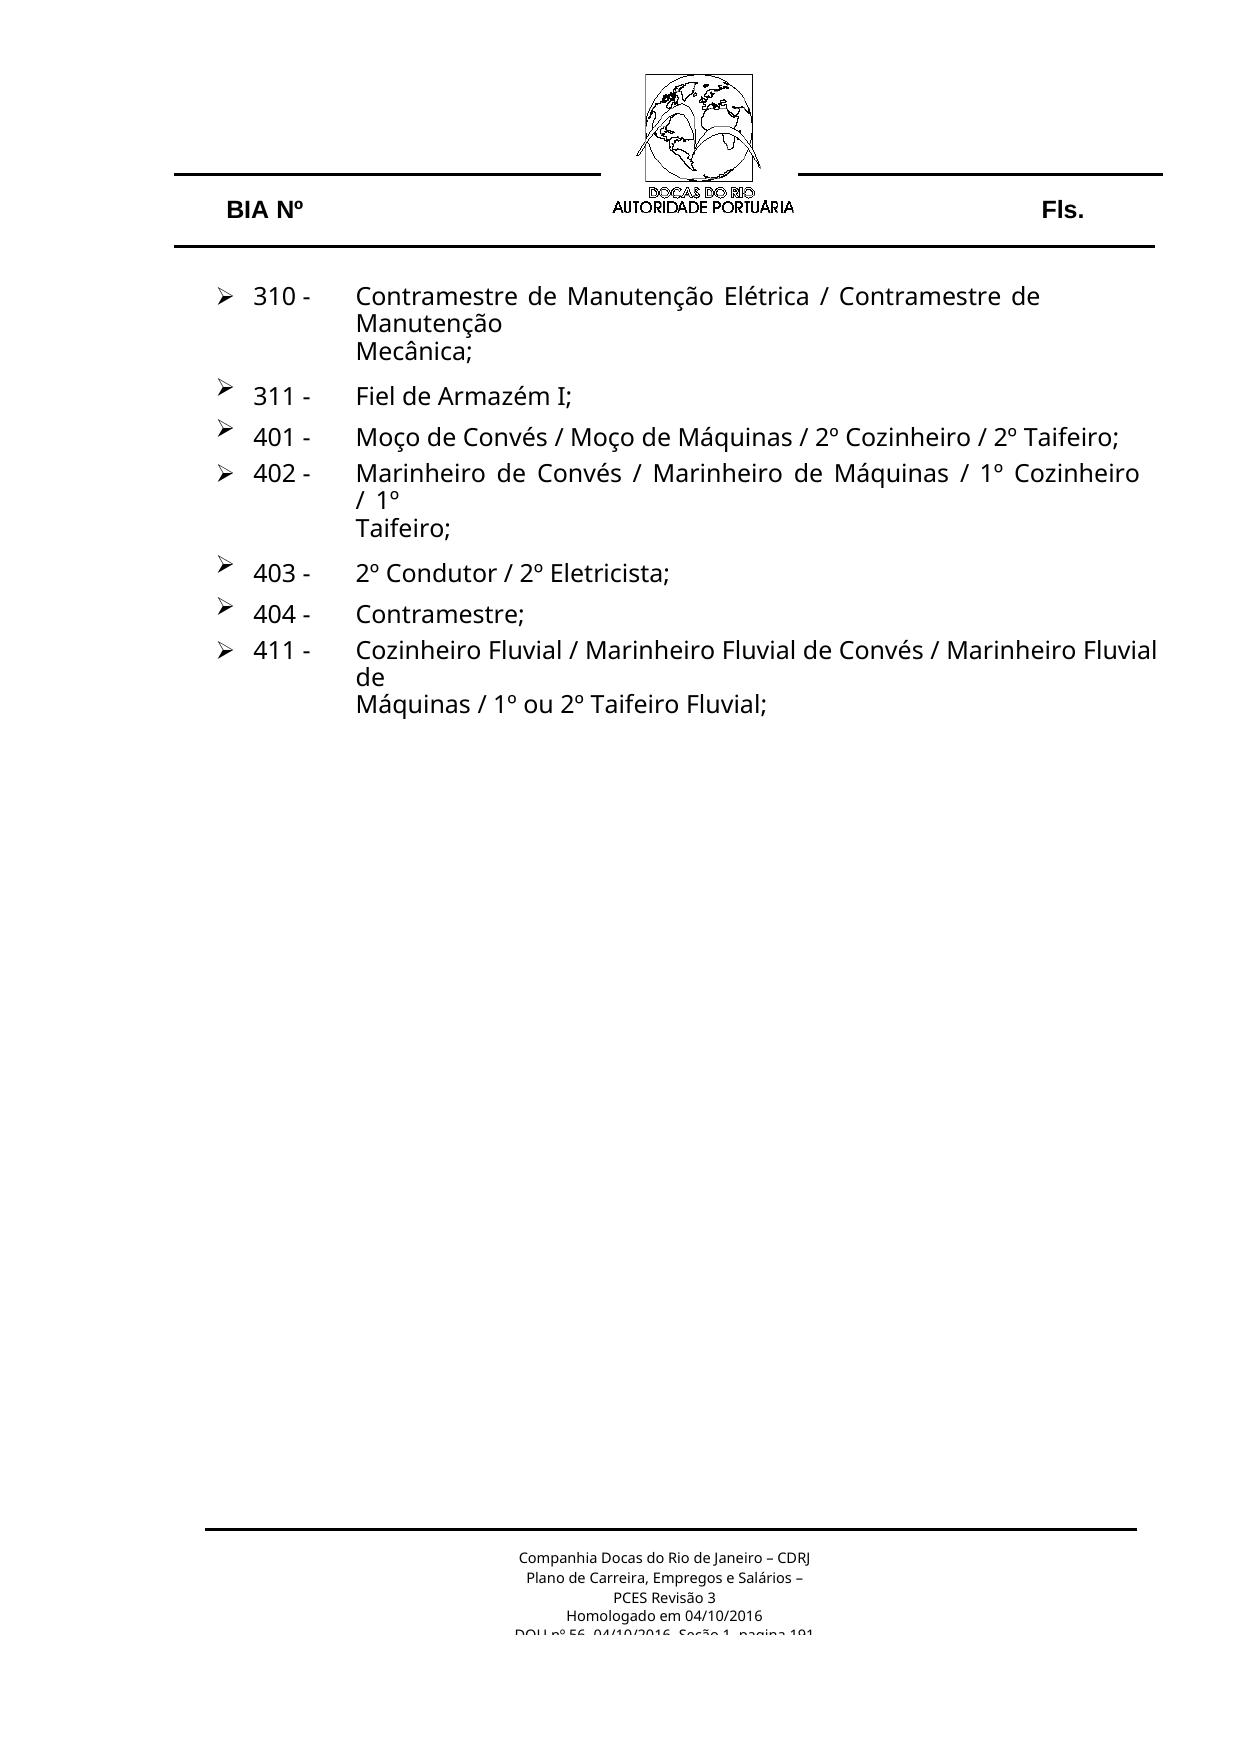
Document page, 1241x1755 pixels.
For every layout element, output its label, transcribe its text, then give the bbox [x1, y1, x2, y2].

table_cell [210, 515, 244, 549]
table_cell 411 - [244, 632, 333, 692]
table_cell [244, 515, 333, 549]
table_cell Fiel de Armazém I; [333, 373, 1158, 413]
table_cell  [210, 591, 244, 632]
table_cell [244, 338, 333, 372]
table_cell  [210, 632, 244, 692]
table_cell  [210, 455, 244, 515]
table_cell  [210, 550, 244, 591]
table_cell  [210, 278, 244, 337]
table_cell Contramestre de Manutenção Elétrica / Contramestre de Manutenção [333, 278, 1158, 337]
table_cell Moço de Convés / Moço de Máquinas / 2º Cozinheiro / 2º Taifeiro; [333, 414, 1158, 455]
table_cell 402 - [244, 455, 333, 515]
table_cell  [210, 373, 244, 413]
table_cell [210, 692, 244, 720]
table_cell Taifeiro; [333, 515, 1158, 549]
table_cell Máquinas / 1º ou 2º Taifeiro Fluvial; [333, 692, 1158, 720]
table_cell [210, 338, 244, 372]
table_cell Contramestre; [333, 591, 1158, 632]
table_cell Cozinheiro Fluvial / Marinheiro Fluvial de Convés / Marinheiro Fluvial de [333, 632, 1158, 692]
table_cell 401 - [244, 414, 333, 455]
table_cell Mecânica; [333, 338, 1158, 372]
table_cell 2º Condutor / 2º Eletricista; [333, 550, 1158, 591]
table_cell Marinheiro de Convés / Marinheiro de Máquinas / 1º Cozinheiro / 1º [333, 455, 1158, 515]
table_cell 311 - [244, 373, 333, 413]
table_cell 404 - [244, 591, 333, 632]
table_cell [244, 692, 333, 720]
table_cell 403 - [244, 550, 333, 591]
table_cell  [210, 414, 244, 455]
table_cell 310 - [244, 278, 333, 337]
